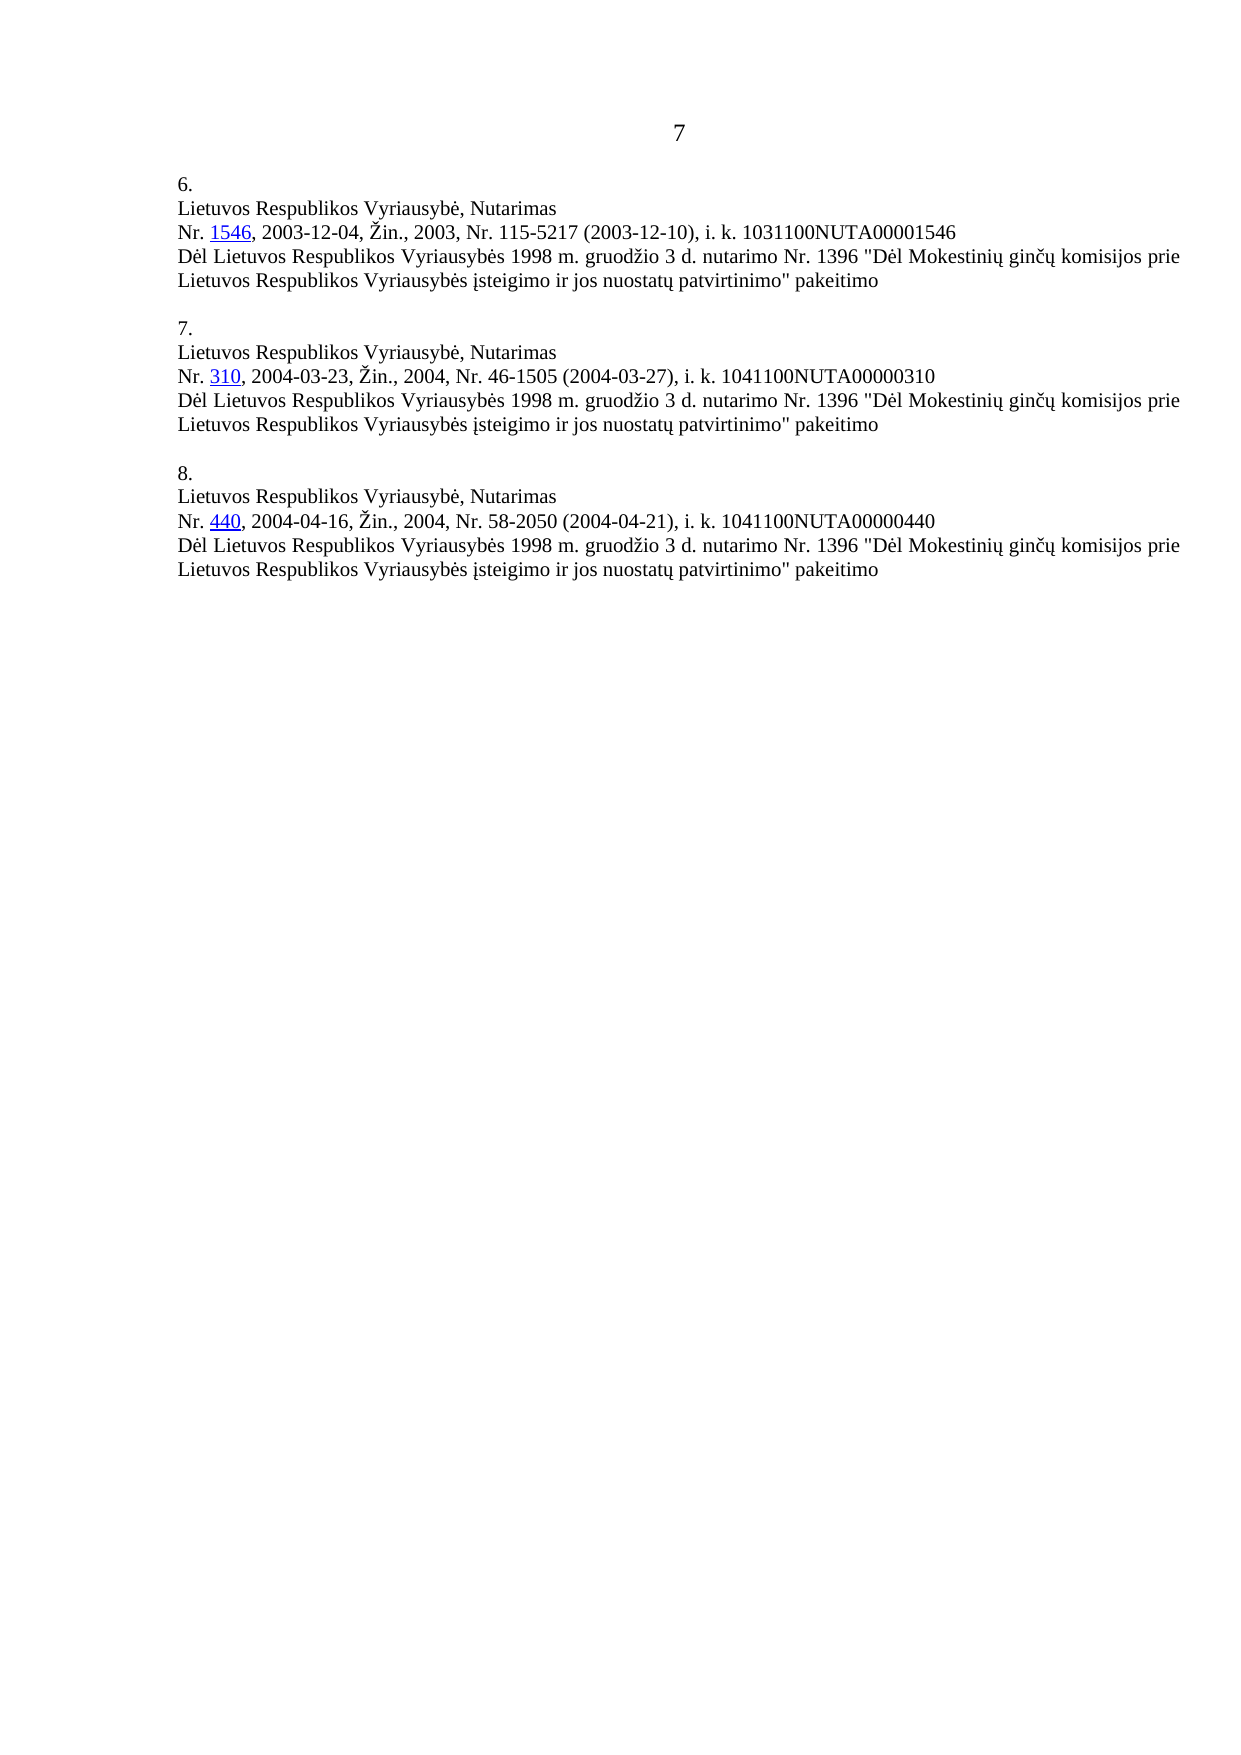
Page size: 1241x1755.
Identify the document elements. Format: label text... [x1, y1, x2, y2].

text 8. [177, 460, 1181, 484]
text Dėl Lietuvos Respublikos Vyriausybės 1998 m. gruodžio 3 d. nutarimo Nr. 1396 "Dėl Mokestinių ginčų komisijos prie Lietuvos Respublikos Vyriausybės įsteigimo ir jos nuostatų patvirtinimo" pakeitimo [177, 533, 1181, 581]
text Nr. 440, 2004-04-16, Žin., 2004, Nr. 58-2050 (2004-04-21), i. k. 1041100NUTA00000440 [177, 508, 1181, 533]
text Lietuvos Respublikos Vyriausybė, Nutarimas [177, 196, 1181, 220]
text Dėl Lietuvos Respublikos Vyriausybės 1998 m. gruodžio 3 d. nutarimo Nr. 1396 "Dėl Mokestinių ginčų komisijos prie Lietuvos Respublikos Vyriausybės įsteigimo ir jos nuostatų patvirtinimo" pakeitimo [177, 388, 1181, 436]
text Nr. 1546, 2003-12-04, Žin., 2003, Nr. 115-5217 (2003-12-10), i. k. 1031100NUTA00001546 [177, 220, 1181, 244]
text Lietuvos Respublikos Vyriausybė, Nutarimas [177, 340, 1181, 364]
text Dėl Lietuvos Respublikos Vyriausybės 1998 m. gruodžio 3 d. nutarimo Nr. 1396 "Dėl Mokestinių ginčų komisijos prie Lietuvos Respublikos Vyriausybės įsteigimo ir jos nuostatų patvirtinimo" pakeitimo [177, 244, 1181, 292]
text 6. [177, 172, 1181, 196]
text 7. [177, 316, 1181, 340]
text Nr. 310, 2004-03-23, Žin., 2004, Nr. 46-1505 (2004-03-27), i. k. 1041100NUTA00000310 [177, 364, 1181, 388]
text Lietuvos Respublikos Vyriausybė, Nutarimas [177, 484, 1181, 508]
